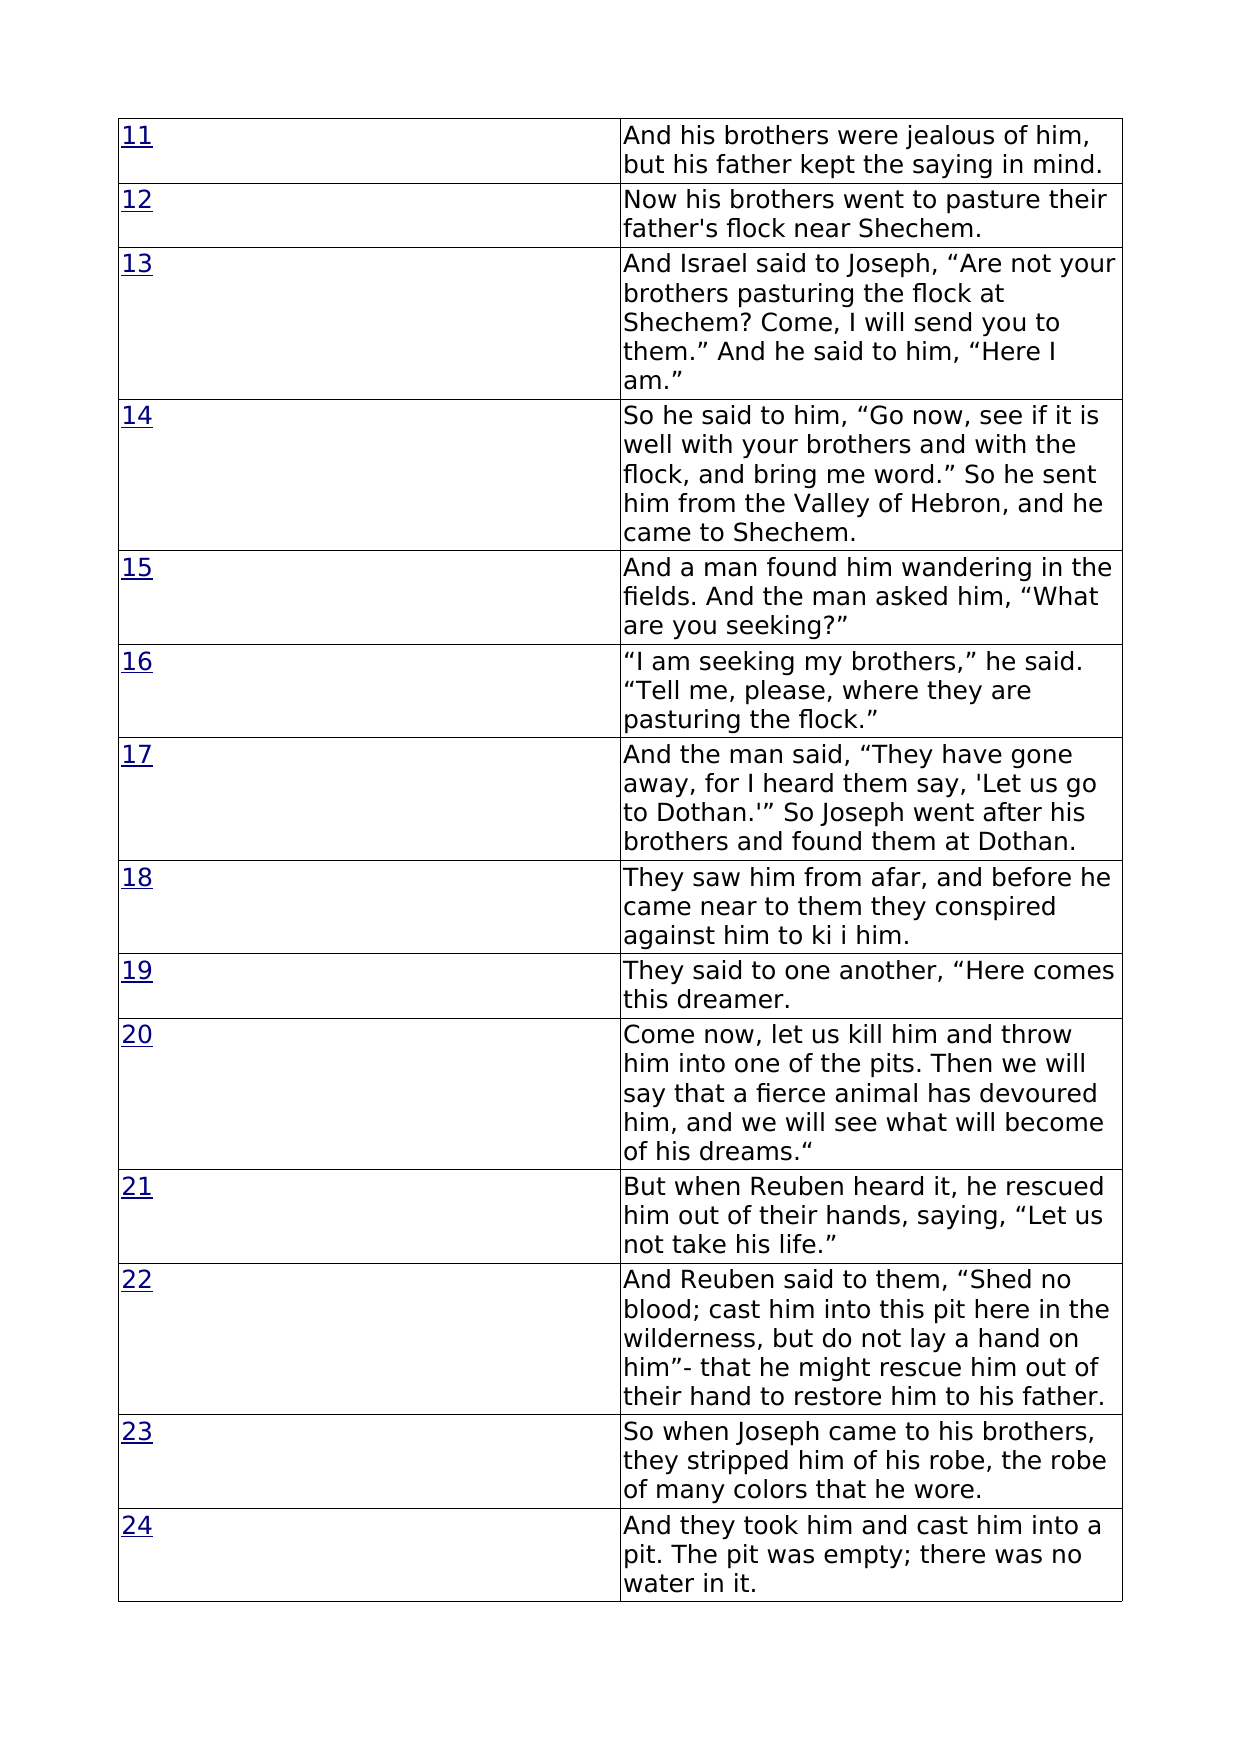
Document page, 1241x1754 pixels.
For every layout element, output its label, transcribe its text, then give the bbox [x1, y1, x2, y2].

table_cell 22 [119, 1264, 620, 1414]
table_cell They saw him from afar, and before he came near to them they conspired against him to ki i him. [621, 861, 1122, 953]
table_cell They said to one another, “Here comes this dreamer. [621, 954, 1122, 1017]
table_cell And Israel said to Joseph, “Are not your brothers pasturing the flock at Shechem? Come, I will send you to them.” And he said to him, “Here I am.” [621, 248, 1122, 398]
table_cell And Reuben said to them, “Shed no blood; cast him into this pit here in the wilderness, but do not lay a hand on him”- that he might rescue him out of their hand to restore him to his father. [621, 1264, 1122, 1414]
table_cell 21 [119, 1170, 620, 1263]
table_cell So when Joseph came to his brothers, they stripped him of his robe, the robe of many colors that he wore. [621, 1415, 1122, 1508]
table_cell 24 [119, 1509, 620, 1601]
table_cell 12 [119, 184, 620, 247]
table_cell 19 [119, 954, 620, 1017]
table_cell But when Reuben heard it, he rescued him out of their hands, saying, “Let us not take his life.” [621, 1170, 1122, 1263]
table_cell 20 [119, 1019, 620, 1169]
table_cell Now his brothers went to pasture their father's flock near Shechem. [621, 184, 1122, 247]
table_cell 15 [119, 551, 620, 644]
table_cell 13 [119, 248, 620, 398]
table_cell “I am seeking my brothers,” he said. “Tell me, please, where they are pasturing the flock.” [621, 645, 1122, 737]
table_cell 11 [119, 119, 620, 182]
table_cell 16 [119, 645, 620, 737]
table_cell And the man said, “They have gone away, for I heard them say, 'Let us go to Dothan.'” So Joseph went after his brothers and found them at Dothan. [621, 738, 1122, 860]
table_cell 17 [119, 738, 620, 860]
table_cell 14 [119, 400, 620, 550]
table_cell 18 [119, 861, 620, 953]
table_cell And his brothers were jealous of him, but his father kept the saying in mind. [621, 119, 1122, 182]
table_cell And a man found him wandering in the fields. And the man asked him, “What are you seeking?” [621, 551, 1122, 644]
table_cell 23 [119, 1415, 620, 1508]
table_cell So he said to him, “Go now, see if it is well with your brothers and with the flock, and bring me word.” So he sent him from the Valley of Hebron, and he came to Shechem. [621, 400, 1122, 550]
table_cell Come now, let us kill him and throw him into one of the pits. Then we will say that a fierce animal has devoured him, and we will see what will become of his dreams.“ [621, 1019, 1122, 1169]
table_cell And they took him and cast him into a pit. The pit was empty; there was no water in it. [621, 1509, 1122, 1601]
